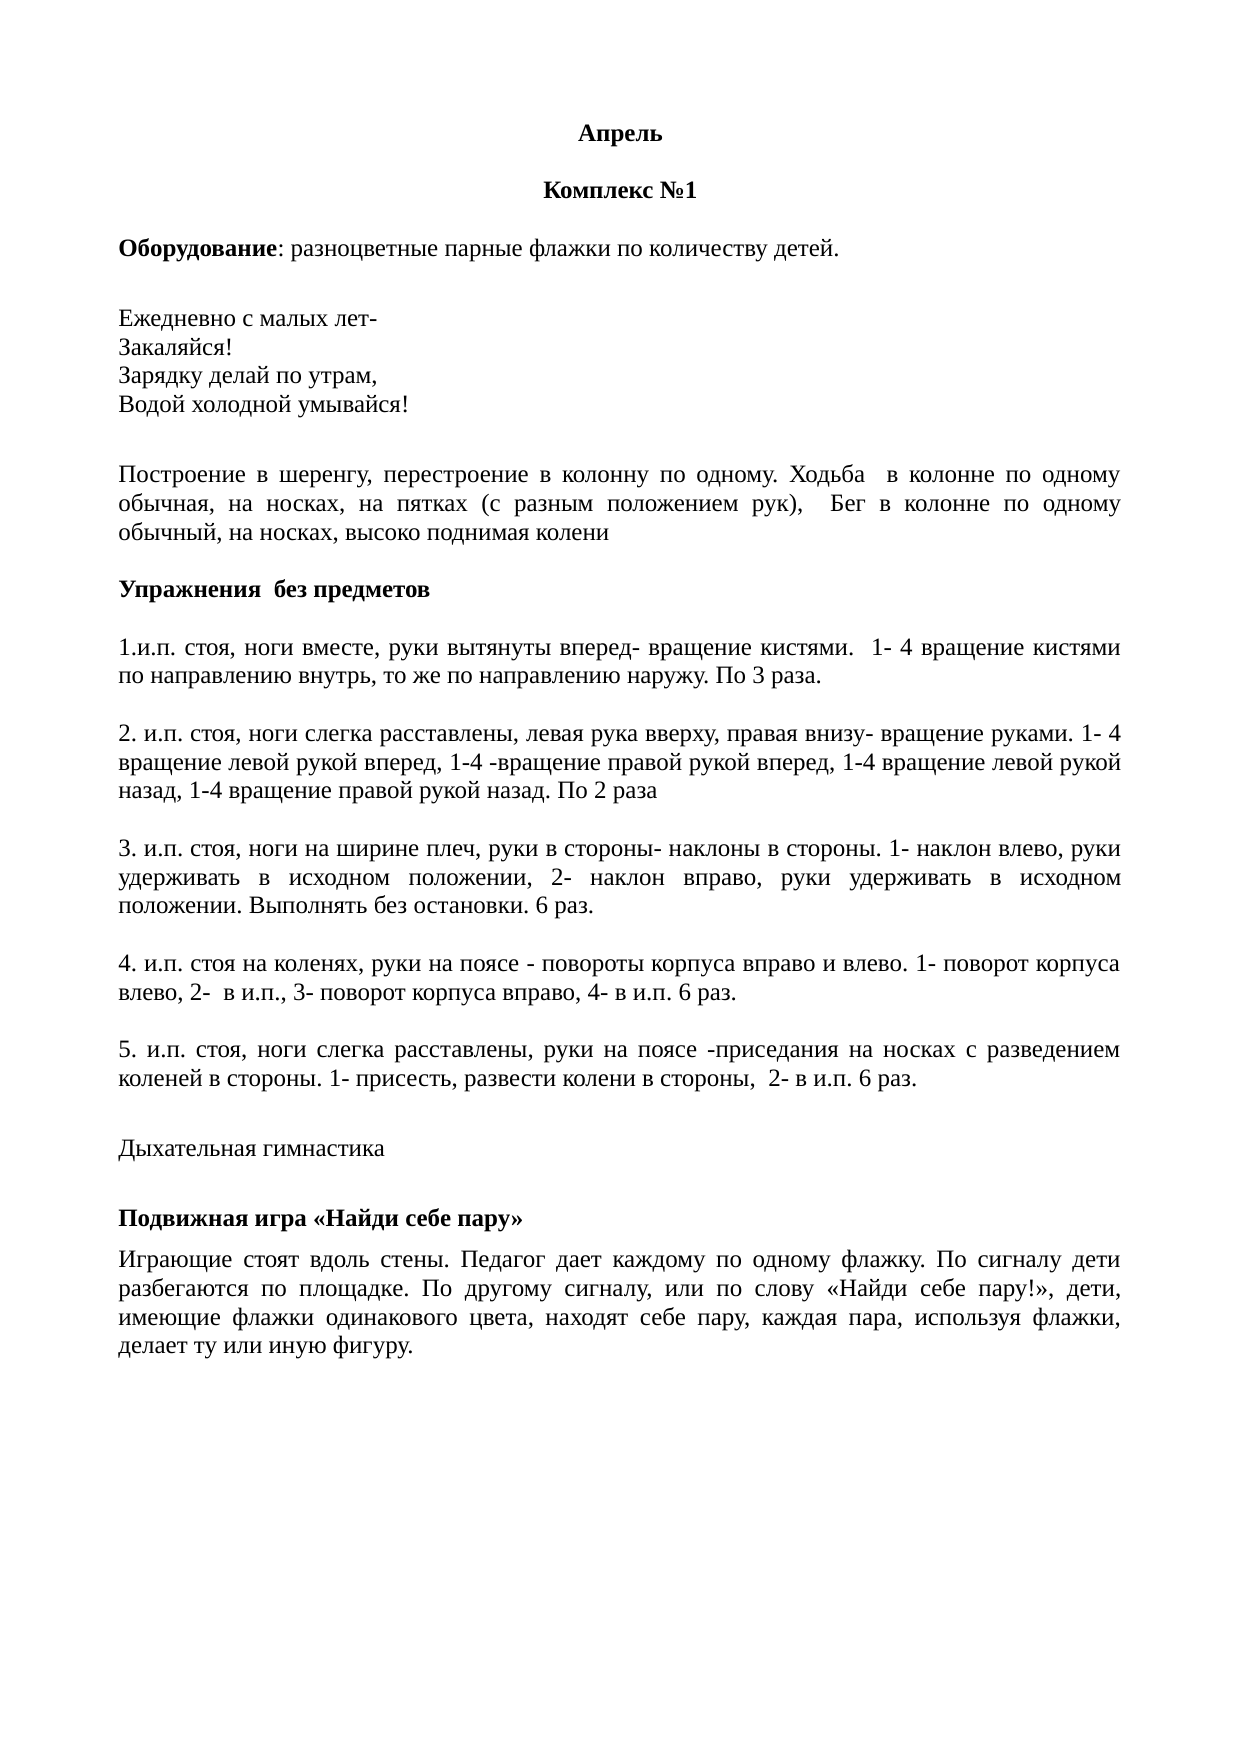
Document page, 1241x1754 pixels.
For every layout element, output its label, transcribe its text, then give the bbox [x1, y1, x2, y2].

text Дыхательная гимнастика [118, 1133, 1122, 1162]
text 3. и.п. стоя, ноги на ширине плеч, руки в стороны- наклоны в стороны. 1- наклон влево, руки удерживать в исходном положении, 2- наклон вправо, руки удерживать в исходном положении. Выполнять без остановки. 6 раз. [118, 833, 1122, 919]
text Ежедневно с малых лет- Закаляйся! Зарядку делай по утрам, Водой холодной умывайся! [118, 303, 1122, 418]
text Подвижная игра «Найди себе пару» [118, 1203, 1122, 1232]
text 1.и.п. стоя, ноги вместе, руки вытянуты вперед- вращение кистями. 1- 4 вращение кистями по направлению внутрь, то же по направлению наружу. По 3 раза. [118, 632, 1122, 689]
text 5. и.п. стоя, ноги слегка расставлены, руки на поясе -приседания на носках с разведением коленей в стороны. 1- присесть, развести колени в стороны, 2- в и.п. 6 раз. [118, 1034, 1122, 1092]
text Играющие стоят вдоль стены. Педагог дает каждому по одному флажку. По сигналу дети разбегаются по площадке. По другому сигналу, или по слову «Найди себе пару!», дети, имеющие флажки одинакового цвета, находят себе пару, каждая пара, используя флажки, делает ту или иную фигуру. [118, 1244, 1122, 1359]
text 4. и.п. стоя на коленях, руки на поясе - повороты корпуса вправо и влево. 1- поворот корпуса влево, 2- в и.п., 3- поворот корпуса вправо, 4- в и.п. 6 раз. [118, 948, 1122, 1006]
text Упражнения без предметов [118, 574, 1122, 603]
text Построение в шеренгу, перестроение в колонну по одному. Ходьба в колонне по одному обычная, на носках, на пятках (с разным положением рук), Бег в колонне по одному обычный, на носках, высоко поднимая колени [118, 459, 1122, 546]
text Оборудование: разноцветные парные флажки по количеству детей. [118, 233, 1122, 262]
text Апрель [118, 118, 1122, 147]
text Комплекс №1 [118, 176, 1122, 204]
text 2. и.п. стоя, ноги слегка расставлены, левая рука вверху, правая внизу- вращение руками. 1- 4 вращение левой рукой вперед, 1-4 -вращение правой рукой вперед, 1-4 вращение левой рукой назад, 1-4 вращение правой рукой назад. По 2 раза [118, 718, 1122, 804]
